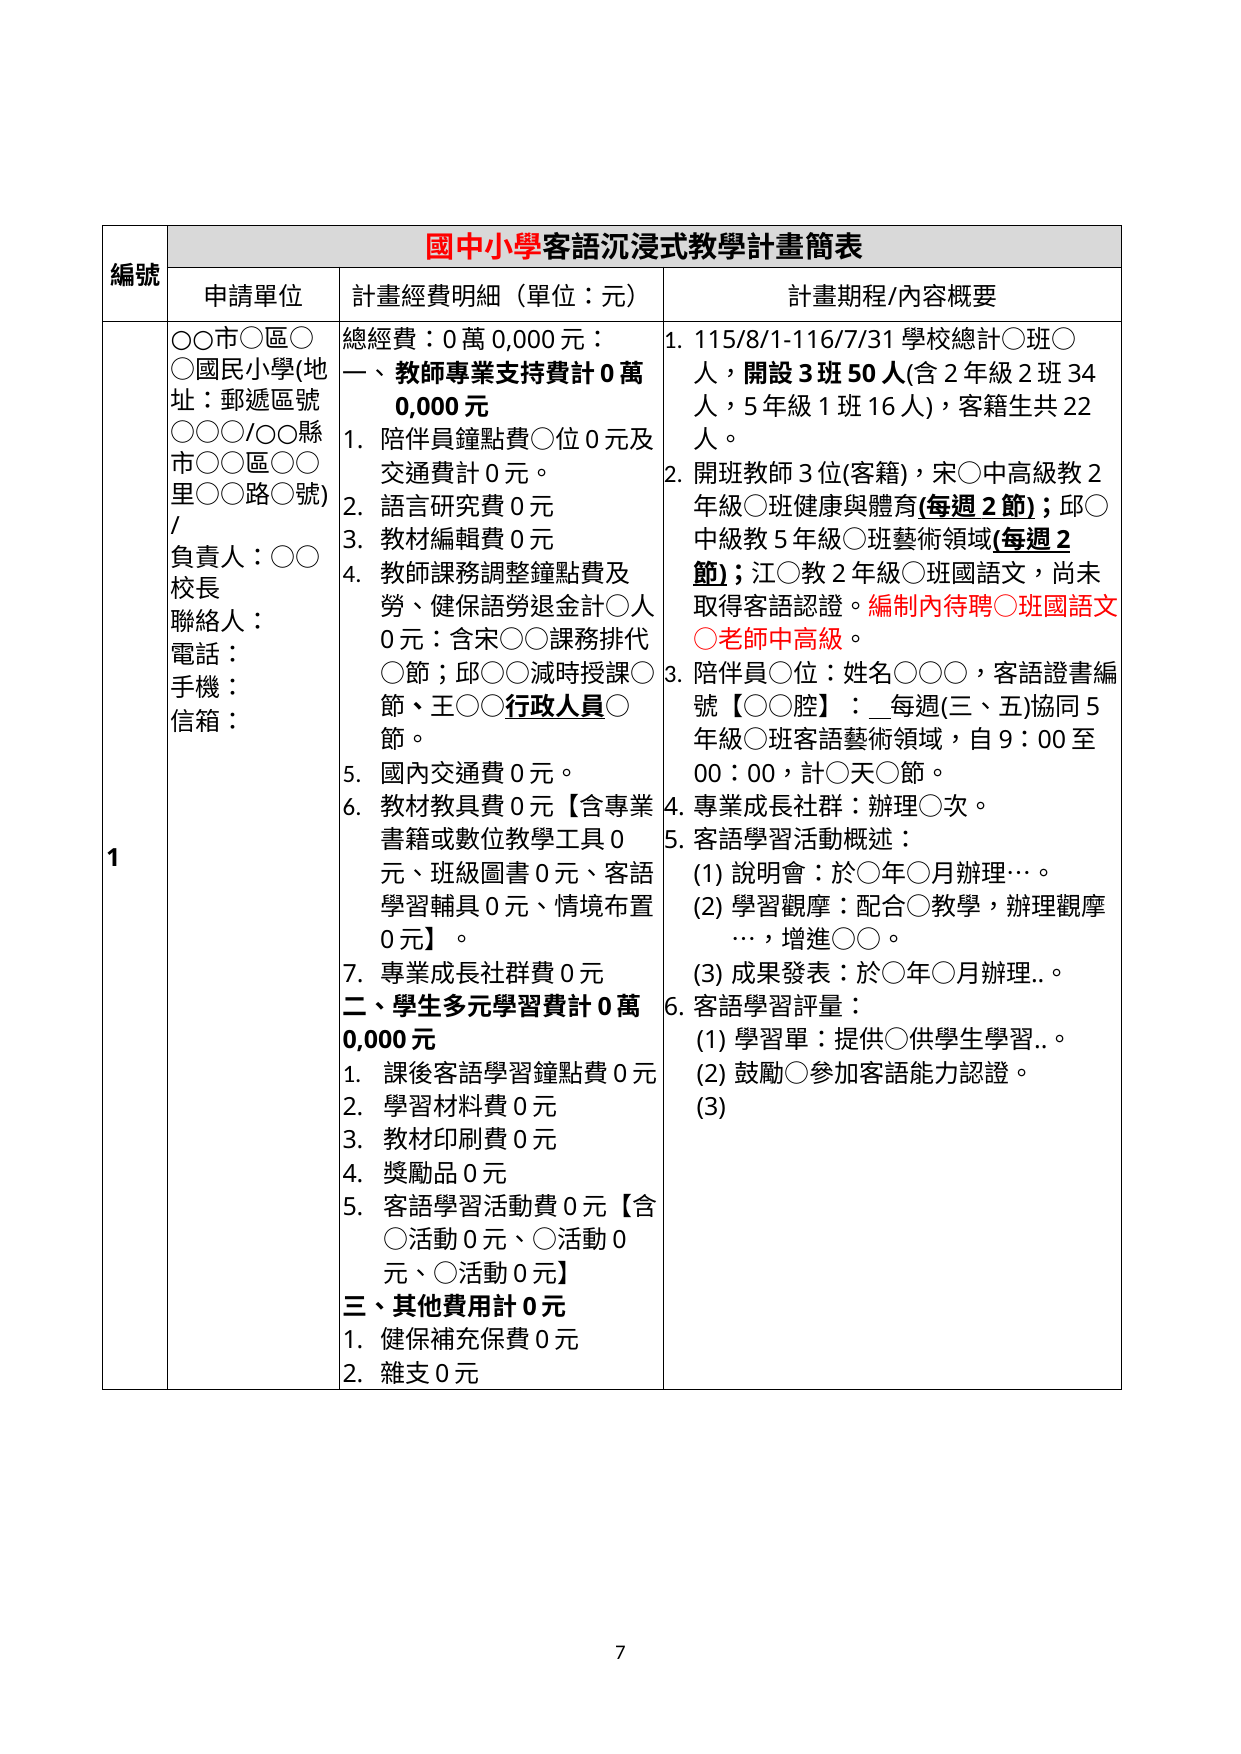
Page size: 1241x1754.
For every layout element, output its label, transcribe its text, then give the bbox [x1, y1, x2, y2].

table_cell 總經費：0萬0,000元： 教師專業支持費計0萬0,000元 陪伴員鐘點費○位0元及交通費計0元。 語言研究費0元 教材編輯費0元 教師課務調整鐘點費及勞、健保語勞退金計○人0元：含宋○○課務排代○節；邱○○減時授課○節、王○○行政人員○節。 國內交通費0元。 教材教具費0元【含專業書籍或數位教學工具0元、班級圖書0元、客語學習輔具0元、情境布置0元】。 專業成長社群費0元 二、學生多元學習費計0萬0,000元 課後客語學習鐘點費0元 學習材料費0元 教材印刷費0元 獎勵品0元 客語學習活動費0元【含○活動0元、○活動0元、○活動0元】 三、其他費用計0元 健保補充保費0元 雜支0元 [340, 322, 663, 1389]
table_cell 計畫期程/內容概要 [664, 268, 1121, 321]
table_cell 計畫經費明細（單位：元） [340, 268, 663, 321]
table_header 國中小學客語沉浸式教學計畫簡表 [168, 226, 1121, 267]
table_cell 申請單位 [168, 268, 339, 321]
table_cell ○○市○區○○國民小學(地址：郵遞區號○○○/○○縣市○○區○○里○○路○號)/ 負責人：○○校長 聯絡人： 電話： 手機： 信箱： [168, 322, 339, 1389]
table_cell 1 [103, 322, 167, 1389]
table_cell 115/8/1-116/7/31學校總計○班○人，開設3班50人(含2年級2班34人，5年級1班16人)，客籍生共22人。 開班教師3位(客籍)，宋○中高級教2年級○班健康與體育(每週2節)；邱○中級教5年級○班藝術領域(每週2節)；江○教2年級○班國語文，尚未取得客語認證。編制內待聘○班國語文○老師中高級。 陪伴員○位：姓名○○○，客語證書編號【○○腔】： 每週(三、五)協同5年級○班客語藝術領域，自9：00至00：00，計○天○節。 專業成長社群：辦理○次。 客語學習活動概述： 說明會：於○年○月辦理…。 學習觀摩：配合○教學，辦理觀摩…，增進○○。 成果發表：於○年○月辦理..。 客語學習評量： 學習單：提供○供學生學習..。 鼓勵○參加客語能力認證。 [664, 322, 1121, 1389]
table_header 編號 [103, 226, 167, 321]
